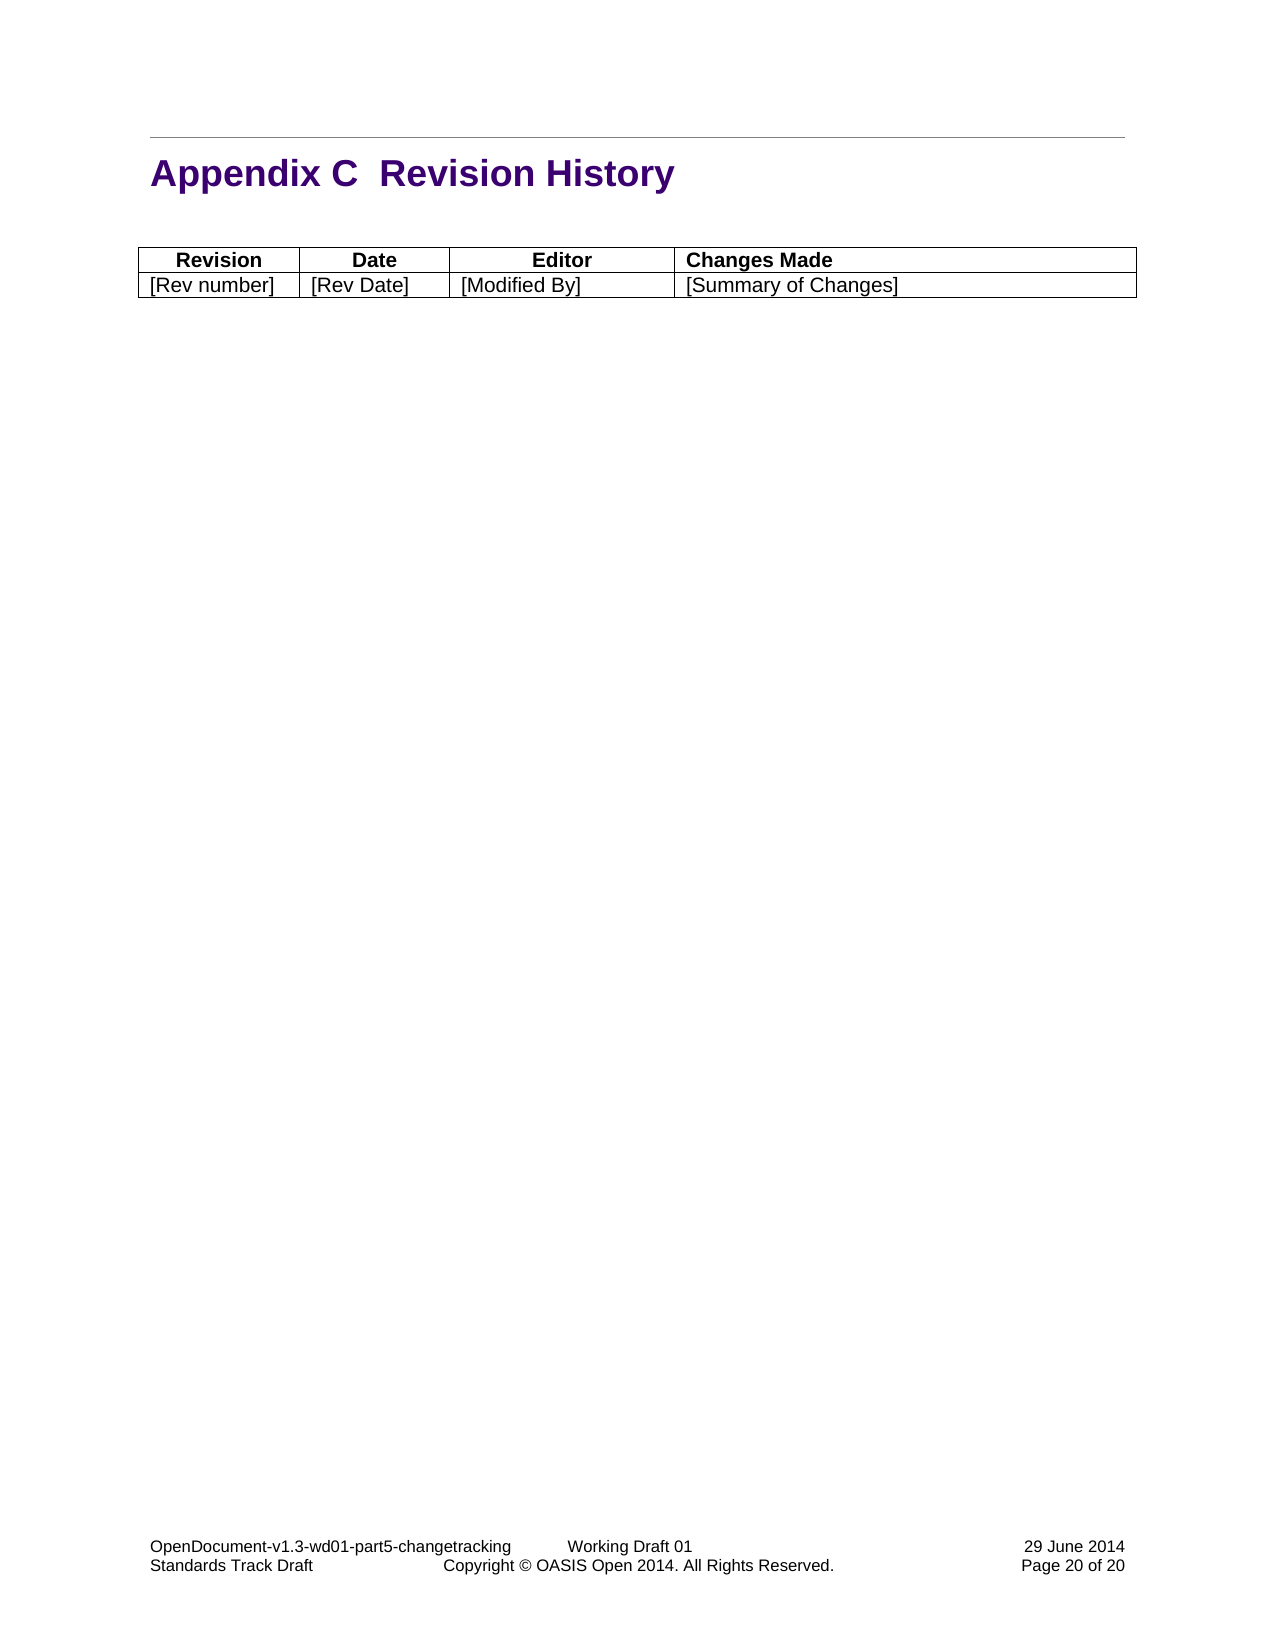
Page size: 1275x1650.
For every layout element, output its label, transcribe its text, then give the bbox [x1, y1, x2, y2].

table_cell [Modified By] [450, 273, 674, 297]
table_cell [Rev number] [139, 273, 299, 297]
subtitle Revision History [150, 138, 1125, 194]
table_header Editor [450, 248, 674, 272]
table_cell [Rev Date] [300, 273, 449, 297]
table_header Changes Made [675, 248, 1136, 272]
table_header Date [300, 248, 449, 272]
table_header Revision [139, 248, 299, 272]
table_cell [Summary of Changes] [675, 273, 1136, 297]
